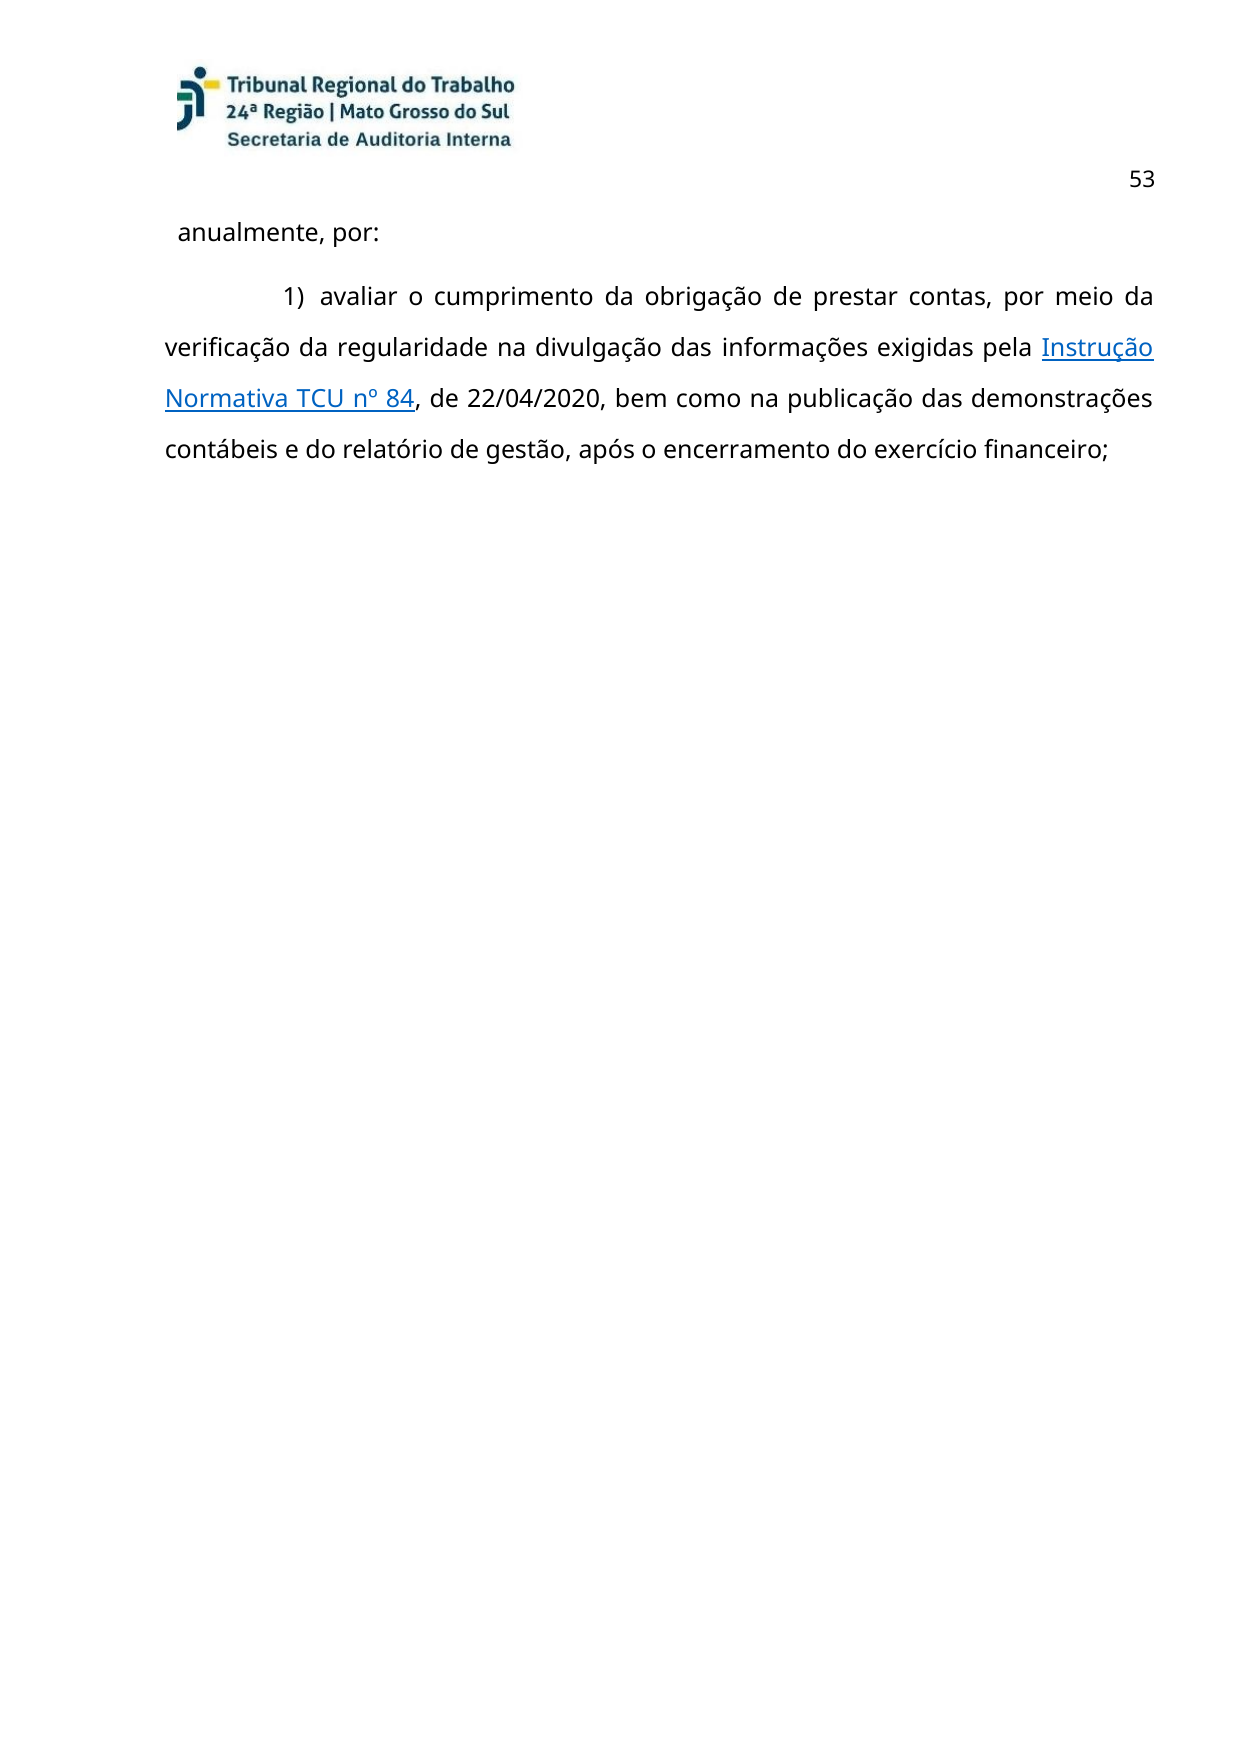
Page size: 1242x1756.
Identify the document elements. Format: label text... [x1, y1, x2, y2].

text anualmente, por: [177, 215, 1152, 249]
list avaliar o cumprimento da obrigação de prestar contas, por meio da verificação da regularidade na divulgação das informações exigidas pela Instrução Normativa TCU nº 84, de 22/04/2020, bem como na publicação das demonstrações contábeis e do relatório de gestão, após o encerramento do exercício financeiro; [164, 279, 1153, 466]
